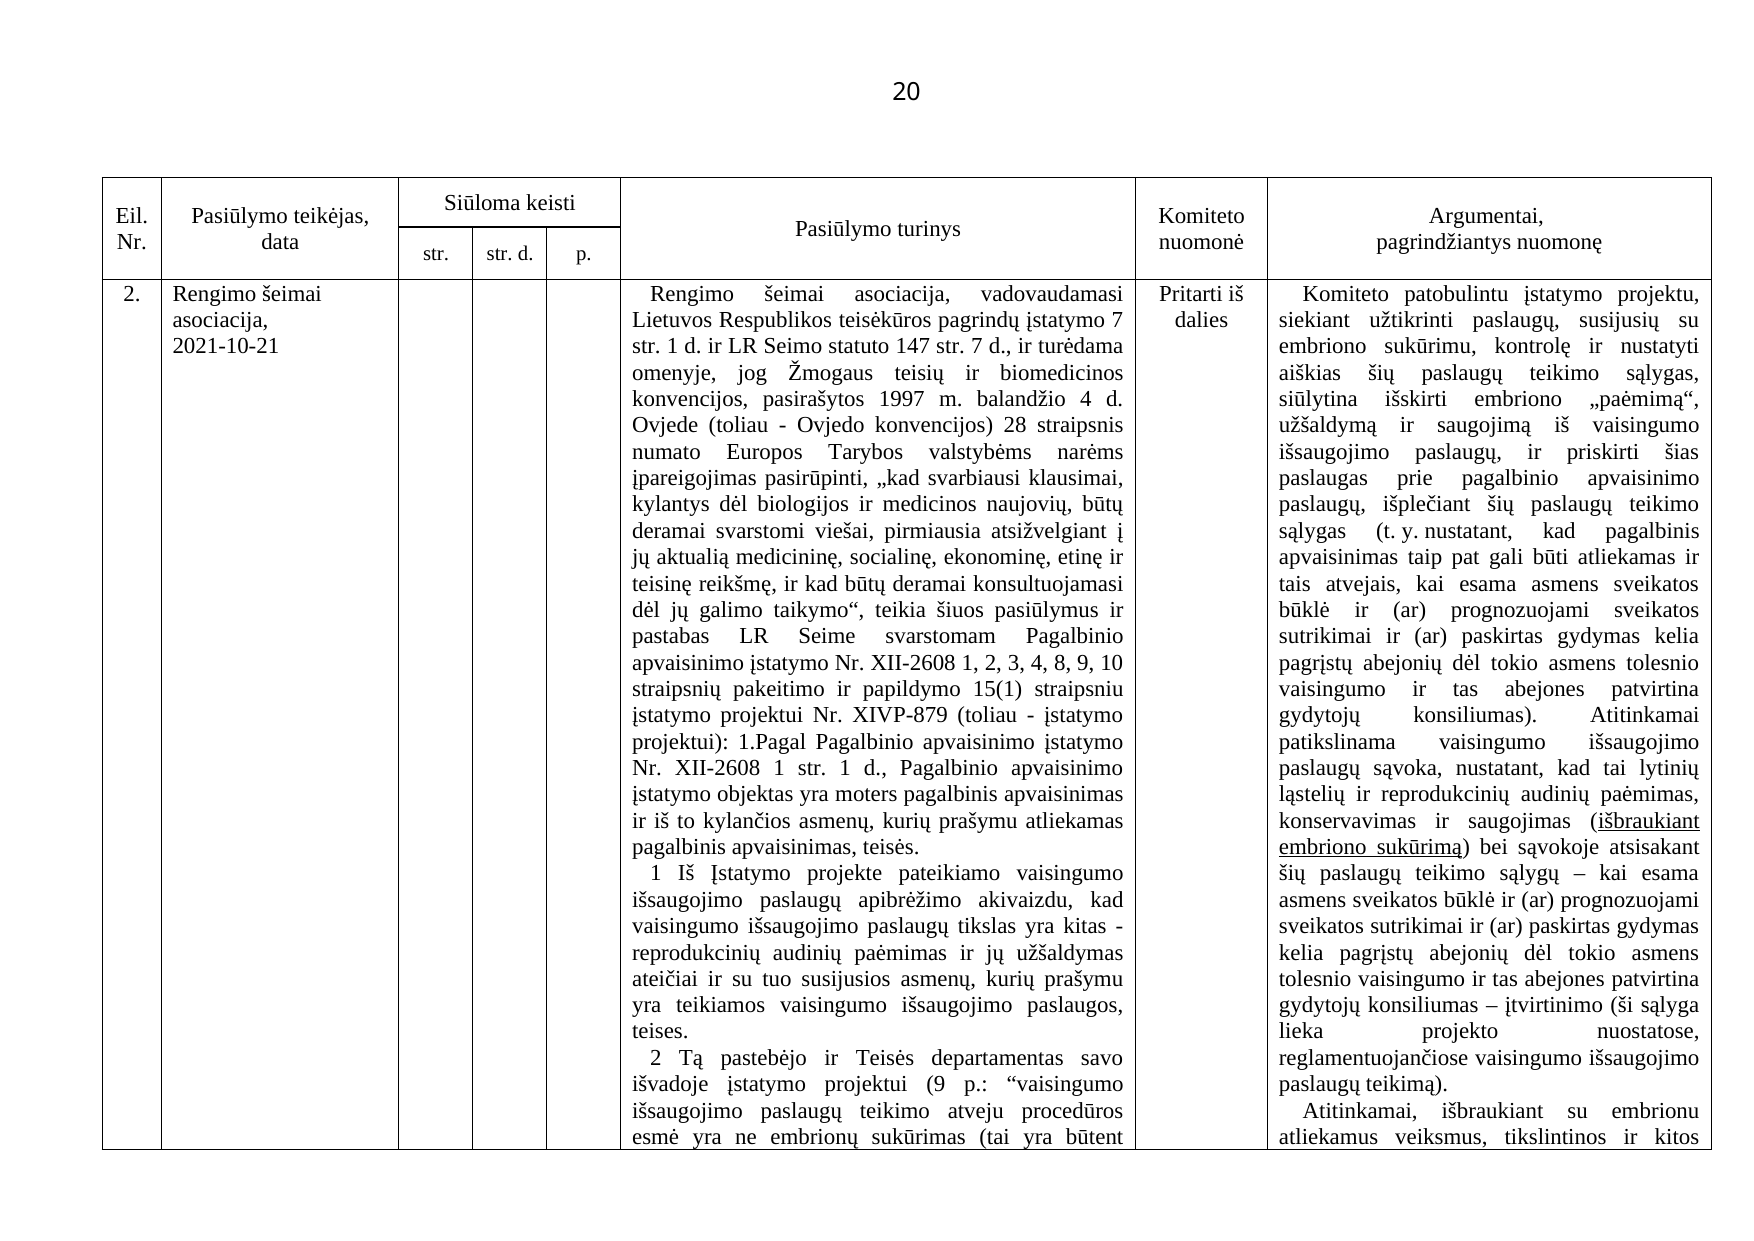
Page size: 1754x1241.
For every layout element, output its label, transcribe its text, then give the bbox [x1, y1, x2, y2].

table_cell [399, 280, 472, 1149]
table_header Argumentai, pagrindžiantys nuomonę [1268, 178, 1711, 279]
table_cell [473, 280, 546, 1149]
table_header Eil. Nr. [103, 178, 161, 279]
table_cell Komiteto patobulintu įstatymo projektu, siekiant užtikrinti paslaugų, susijusių su embriono sukūrimu, kontrolę ir nustatyti aiškias šių paslaugų teikimo sąlygas, siūlytina išskirti embriono „paėmimą“, užšaldymą ir saugojimą iš vaisingumo išsaugojimo paslaugų, ir priskirti šias paslaugas prie pagalbinio apvaisinimo paslaugų, išplečiant šių paslaugų teikimo sąlygas (t. y. nustatant, kad pagalbinis apvaisinimas taip pat gali būti atliekamas ir tais atvejais, kai esama asmens sveikatos būklė ir (ar) prognozuojami sveikatos sutrikimai ir (ar) paskirtas gydymas kelia pagrįstų abejonių dėl tokio asmens tolesnio vaisingumo ir tas abejones patvirtina gydytojų konsiliumas). Atitinkamai patikslinama vaisingumo išsaugojimo paslaugų sąvoka, nustatant, kad tai lytinių ląstelių ir reprodukcinių audinių paėmimas, konservavimas ir saugojimas (išbraukiant embriono sukūrimą) bei sąvokoje atsisakant šių paslaugų teikimo sąlygų – kai esama asmens sveikatos būklė ir (ar) prognozuojami sveikatos sutrikimai ir (ar) paskirtas gydymas kelia pagrįstų abejonių dėl tokio asmens tolesnio vaisingumo ir tas abejones patvirtina gydytojų konsiliumas – įtvirtinimo (ši sąlyga lieka projekto nuostatose, reglamentuojančiose vaisingumo išsaugojimo paslaugų teikimą). Atitinkamai, išbraukiant su embrionu atliekamus veiksmus, tikslintinos ir kitos [1268, 280, 1711, 1149]
table_cell Rengimo šeimai asociacija, 2021-10-21 [162, 280, 398, 1149]
table_header Pasiūlymo turinys [621, 178, 1135, 279]
table_header Siūloma keisti [399, 178, 620, 226]
table_cell str. d. [473, 228, 546, 279]
table_cell p. [547, 228, 620, 279]
table_header Komiteto nuomonė [1136, 178, 1267, 279]
table_header Pasiūlymo teikėjas, data [162, 178, 398, 279]
table_cell Rengimo šeimai asociacija, vadovaudamasi Lietuvos Respublikos teisėkūros pagrindų įstatymo 7 str. 1 d. ir LR Seimo statuto 147 str. 7 d., ir turėdama omenyje, jog Žmogaus teisių ir biomedicinos konvencijos, pasirašytos 1997 m. balandžio 4 d. Ovjede (toliau - Ovjedo konvencijos) 28 straipsnis numato Europos Tarybos valstybėms narėms įpareigojimas pasirūpinti, „kad svarbiausi klausimai, kylantys dėl biologijos ir medicinos naujovių, būtų deramai svarstomi viešai, pirmiausia atsižvelgiant į jų aktualią medicininę, socialinę, ekonominę, etinę ir teisinę reikšmę, ir kad būtų deramai konsultuojamasi dėl jų galimo taikymo“, teikia šiuos pasiūlymus ir pastabas LR Seime svarstomam Pagalbinio apvaisinimo įstatymo Nr. XII-2608 1, 2, 3, 4, 8, 9, 10 straipsnių pakeitimo ir papildymo 15(1) straipsniu įstatymo projektui Nr. XIVP-879 (toliau - įstatymo projektui): 1.Pagal Pagalbinio apvaisinimo įstatymo Nr. XII-2608 1 str. 1 d., Pagalbinio apvaisinimo įstatymo objektas yra moters pagalbinis apvaisinimas ir iš to kylančios asmenų, kurių prašymu atliekamas pagalbinis apvaisinimas, teisės. 1 Iš Įstatymo projekte pateikiamo vaisingumo išsaugojimo paslaugų apibrėžimo akivaizdu, kad vaisingumo išsaugojimo paslaugų tikslas yra kitas - reprodukcinių audinių paėmimas ir jų užšaldymas ateičiai ir su tuo susijusios asmenų, kurių prašymu yra teikiamos vaisingumo išsaugojimo paslaugos, teises. 2 Tą pastebėjo ir Teisės departamentas savo išvadoje įstatymo projektui (9 p.: “vaisingumo išsaugojimo paslaugų teikimo atveju procedūros esmė yra ne embrionų sukūrimas (tai yra būtent [621, 280, 1135, 1149]
table_cell Pritarti iš dalies [1136, 280, 1267, 1149]
table_cell [547, 280, 620, 1149]
table_cell 2. [103, 280, 161, 1149]
table_cell str. [399, 228, 472, 279]
